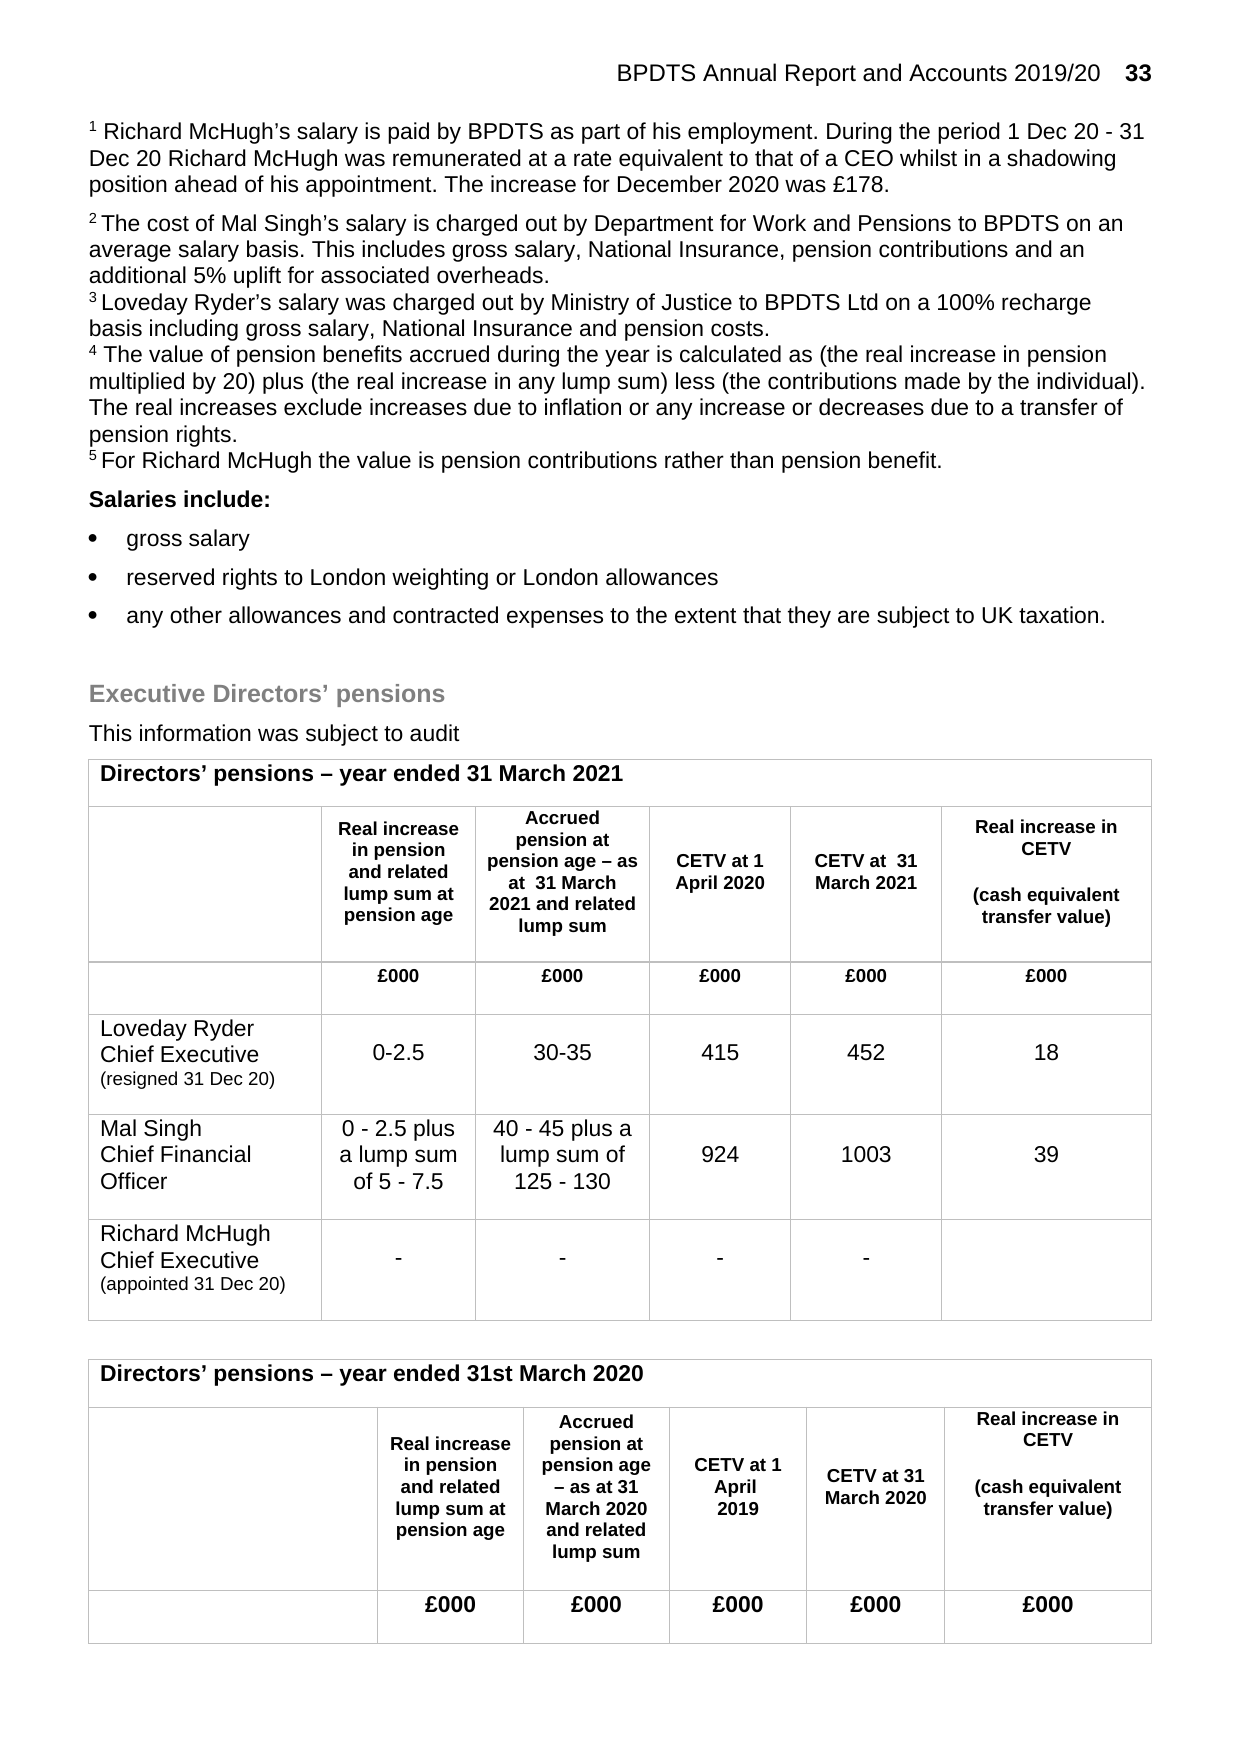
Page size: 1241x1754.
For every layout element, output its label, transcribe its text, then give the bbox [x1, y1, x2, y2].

table_cell Real increase in pension and related lump sum at pension age [378, 1408, 523, 1590]
text 1 Richard McHugh’s salary is paid by BPDTS as part of his employment. During the period 1 Dec 20 - 31 Dec 20 Richard McHugh was remunerated at a rate equivalent to that of a CEO whilst in a shadowing position ahead of his appointment. The increase for December 2020 was £178. [89, 118, 1152, 197]
list gross salary [89, 524, 1152, 551]
text 2 The cost of Mal Singh’s salary is charged out by Department for Work and Pensions to BPDTS on an average salary basis. This includes gross salary, National Insurance, pension contributions and an additional 5% uplift for associated overheads. 3 Loveday Ryder’s salary was charged out by Ministry of Justice to BPDTS Ltd on a 100% recharge basis including gross salary, National Insurance and pension costs. 4 The value of pension benefits accrued during the year is calculated as (the real increase in pension multiplied by 20) plus (the real increase in any lump sum) less (the contributions made by the individual). The real increases exclude increases due to inflation or any increase or decreases due to a transfer of pension rights. 5 For Richard McHugh the value is pension contributions rather than pension benefit. [89, 210, 1152, 473]
table_cell [942, 1220, 1151, 1319]
table_cell [89, 807, 321, 961]
table_cell Richard McHugh Chief Executive (appointed 31 Dec 20) [89, 1220, 321, 1319]
table_cell 39 [942, 1115, 1151, 1219]
table_cell £000 [476, 963, 649, 1014]
text Salaries include: [89, 486, 1152, 512]
table_cell Loveday Ryder Chief Executive (resigned 31 Dec 20) [89, 1015, 321, 1114]
table_cell - [322, 1220, 475, 1319]
table_cell 1003 [791, 1115, 941, 1219]
table_cell 40 - 45 plus a lump sum of 125 - 130 [476, 1115, 649, 1219]
table_cell Accrued pension at pension age – as at 31 March 2021 and related lump sum [476, 807, 649, 961]
table_cell 0-2.5 [322, 1015, 475, 1114]
table_cell Real increase in CETV (cash equivalent transfer value) [942, 807, 1151, 961]
table_cell 452 [791, 1015, 941, 1114]
table_cell [89, 1591, 377, 1643]
text This information was subject to audit [89, 720, 1152, 746]
table_header Directors’ pensions – year ended 31st March 2020 [89, 1360, 1151, 1407]
table_cell Mal Singh Chief Financial Officer [89, 1115, 321, 1219]
table_cell - [476, 1220, 649, 1319]
table_cell £000 [670, 1591, 806, 1643]
table_cell CETV at 31 March 2021 [791, 807, 941, 961]
table_cell £000 [791, 963, 941, 1014]
table_cell £000 [378, 1591, 523, 1643]
table_cell £000 [650, 963, 790, 1014]
table_cell - [650, 1220, 790, 1319]
subtitle Executive Directors’ pensions [89, 679, 1152, 707]
table_cell 924 [650, 1115, 790, 1219]
table_cell £000 [524, 1591, 669, 1643]
table_cell £000 [807, 1591, 944, 1643]
table_cell [89, 1408, 377, 1590]
table_cell CETV at 1 April 2019 [670, 1408, 806, 1590]
table_cell 415 [650, 1015, 790, 1114]
table_cell 18 [942, 1015, 1151, 1114]
table_cell Real increase in pension and related lump sum at pension age [322, 807, 475, 961]
table_cell £000 [942, 963, 1151, 1014]
table_cell - [791, 1220, 941, 1319]
list reserved rights to London weighting or London allowances [89, 563, 1152, 590]
table_cell CETV at 1 April 2020 [650, 807, 790, 961]
table_cell £000 [322, 963, 475, 1014]
table_cell Real increase in CETV (cash equivalent transfer value) [945, 1408, 1151, 1590]
table_header Directors’ pensions – year ended 31 March 2021 [89, 760, 1151, 806]
table_cell 0 - 2.5 plus a lump sum of 5 - 7.5 [322, 1115, 475, 1219]
table_cell Accrued pension at pension age – as at 31 March 2020 and related lump sum [524, 1408, 669, 1590]
table_cell £000 [945, 1591, 1151, 1643]
table_cell [89, 963, 321, 1014]
table_cell CETV at 31 March 2020 [807, 1408, 944, 1590]
table_cell 30-35 [476, 1015, 649, 1114]
list any other allowances and contracted expenses to the extent that they are subject to UK taxation. [89, 602, 1152, 629]
